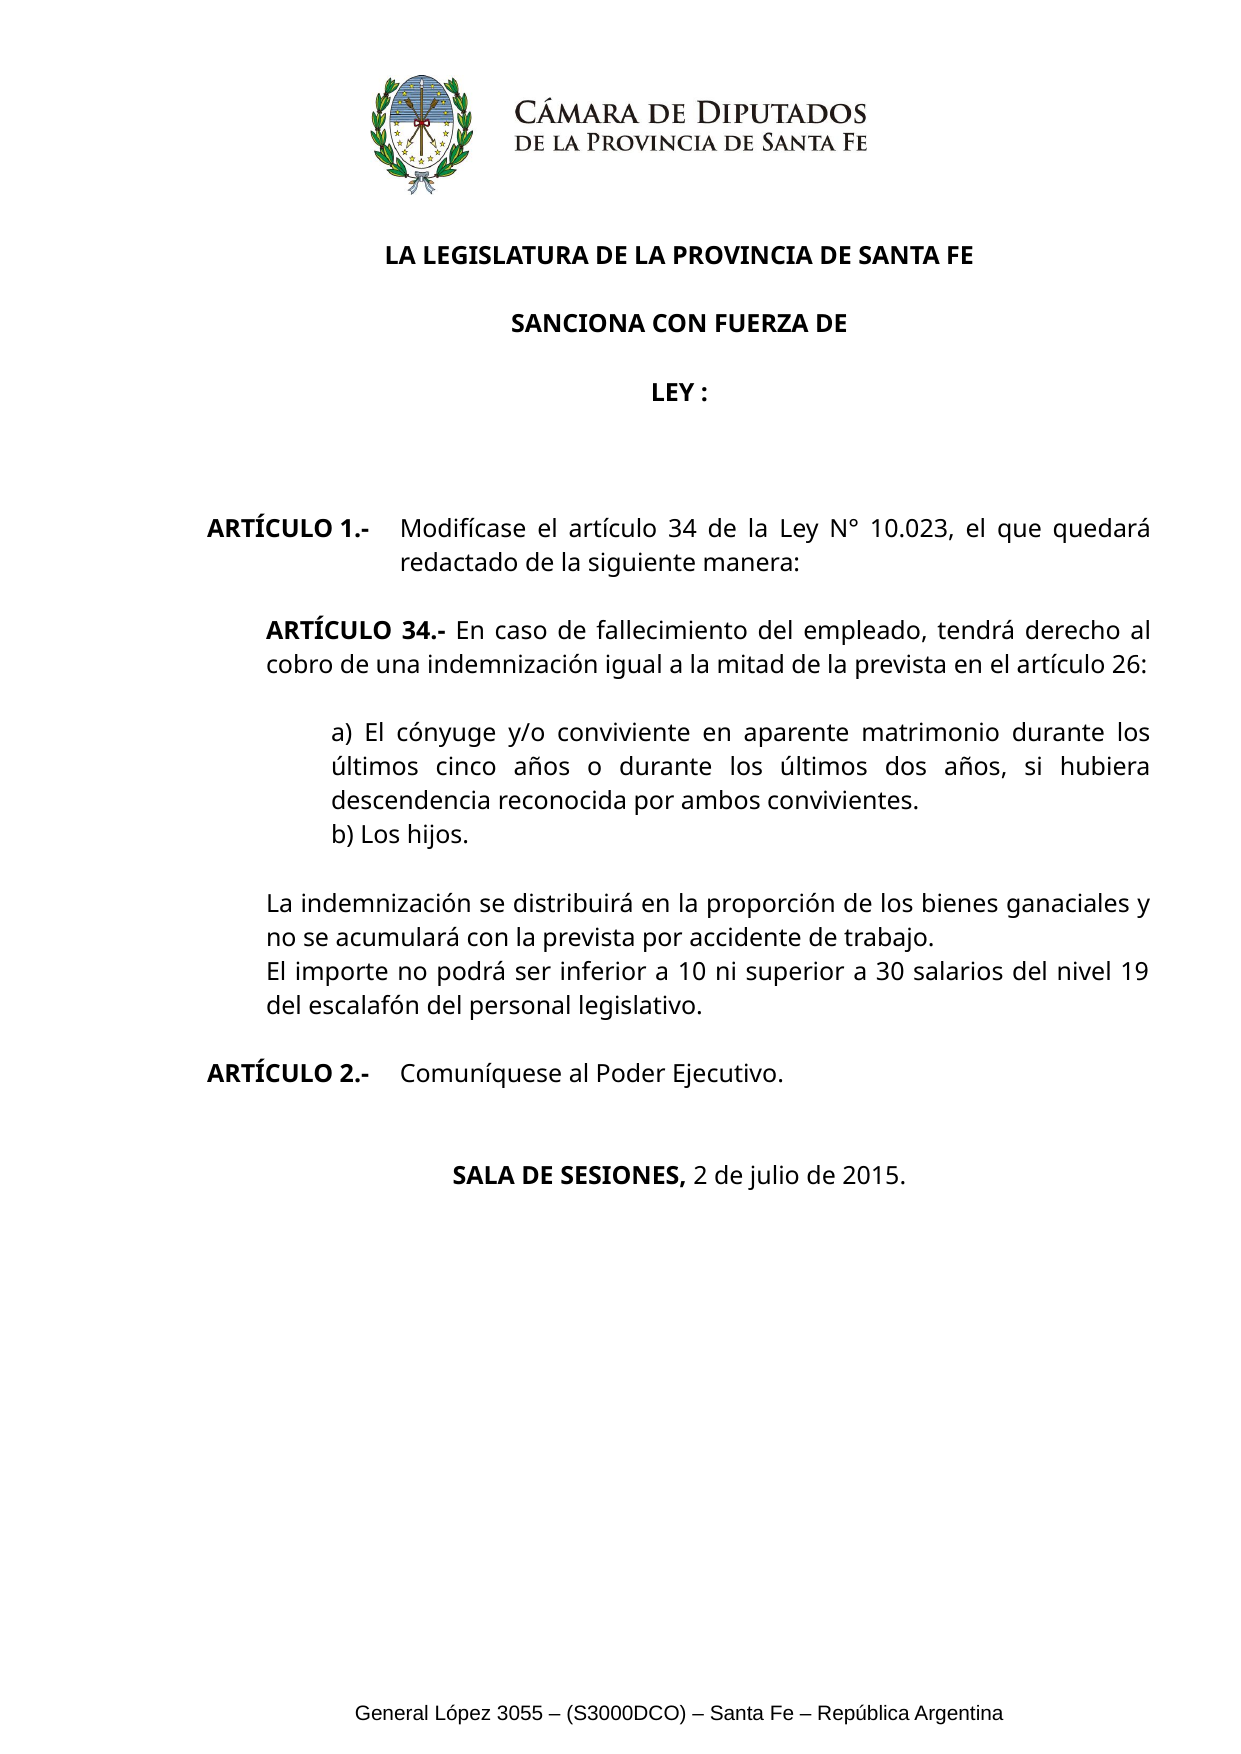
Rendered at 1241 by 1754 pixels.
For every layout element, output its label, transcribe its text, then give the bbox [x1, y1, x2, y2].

text LA LEGISLATURA DE LA PROVINCIA DE SANTA FE [207, 238, 1152, 272]
text ARTÍCULO 34.- En caso de fallecimiento del empleado, tendrá derecho al cobro de una indemnización igual a la mitad de la prevista en el artículo 26: [266, 613, 1152, 681]
text Comuníquese al Poder Ejecutivo. [399, 1056, 1152, 1089]
text SALA DE SESIONES, 2 de julio de 2015. [207, 1158, 1152, 1192]
table_header ARTÍCULO 1.- [207, 511, 399, 561]
picture [370, 75, 867, 199]
text a) El cónyuge y/o conviviente en aparente matrimonio durante los últimos cinco años o durante los últimos dos años, si hubiera descendencia reconocida por ambos convivientes. [331, 715, 1152, 817]
text Modifícase el artículo 34 de la Ley N° 10.023, el que quedará redactado de la siguiente manera: [207, 511, 1152, 579]
text b) Los hijos. [331, 817, 1152, 851]
text El importe no podrá ser inferior a 10 ni superior a 30 salarios del nivel 19 del escalafón del personal legislativo. [266, 953, 1152, 1021]
text LEY : [207, 374, 1152, 408]
table_header ARTÍCULO 2.- [207, 1056, 399, 1106]
text La indemnización se distribuirá en la proporción de los bienes ganaciales y no se acumulará con la prevista por accidente de trabajo. [266, 885, 1152, 953]
text SANCIONA CON FUERZA DE [207, 306, 1152, 340]
